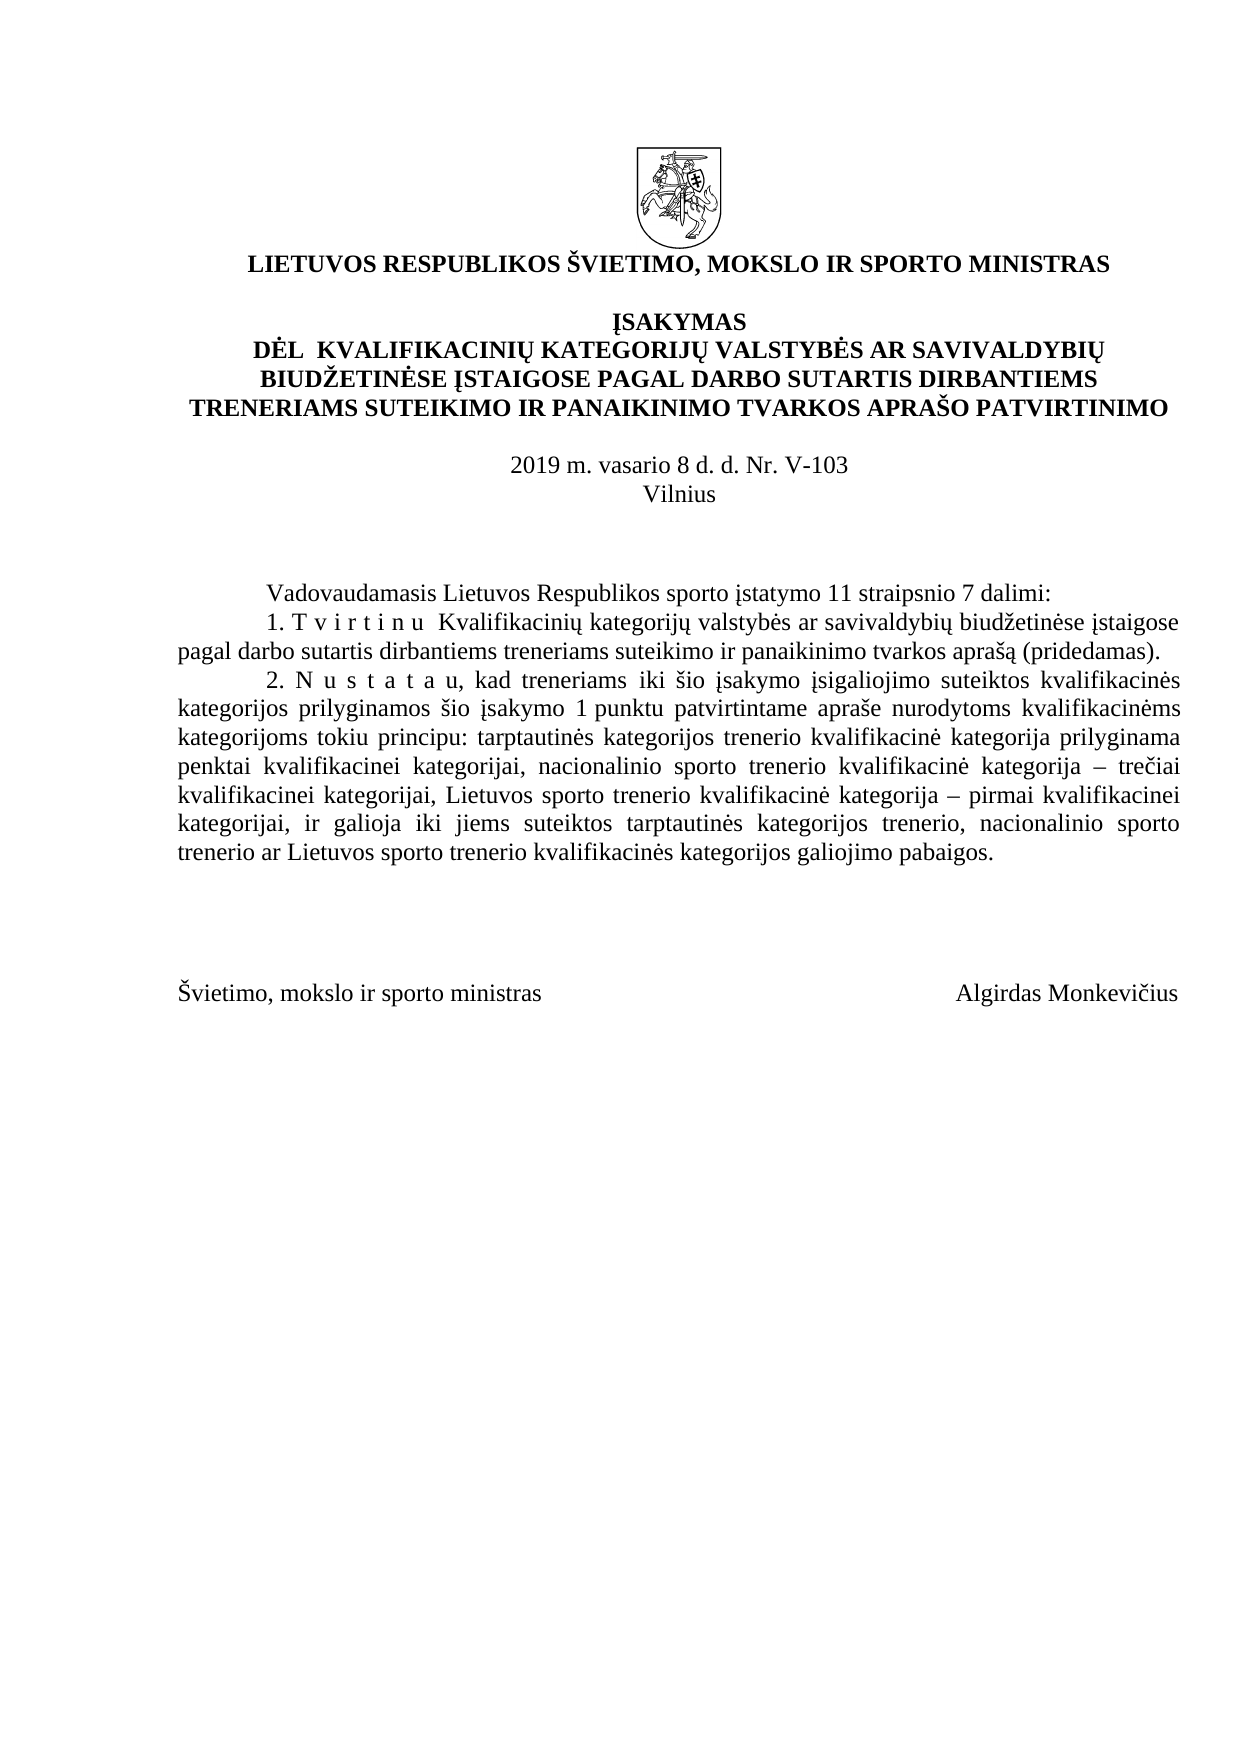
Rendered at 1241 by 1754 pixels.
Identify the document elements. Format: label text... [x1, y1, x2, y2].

text 2. N u s t a t a u, kad treneriams iki šio įsakymo įsigaliojimo suteiktos kvalifikacinės kategorijos prilyginamos šio įsakymo 1 punktu patvirtintame apraše nurodytoms kvalifikacinėms kategorijoms tokiu principu: tarptautinės kategorijos trenerio kvalifikacinė kategorija prilyginama penktai kvalifikacinei kategorijai, nacionalinio sporto trenerio kvalifikacinė kategorija – trečiai kvalifikacinei kategorijai, Lietuvos sporto trenerio kvalifikacinė kategorija – pirmai kvalifikacinei kategorijai, ir galioja iki jiems suteiktos tarptautinės kategorijos trenerio, nacionalinio sporto trenerio ar Lietuvos sporto trenerio kvalifikacinės kategorijos galiojimo pabaigos. [177, 665, 1181, 866]
text 2019 m. vasario 8 d. d. Nr. V-103 [177, 451, 1181, 479]
text Švietimo, mokslo ir sporto ministras Algirdas Monkevičius [177, 978, 1181, 1007]
text 1. T v i r t i n u Kvalifikacinių kategorijų valstybės ar savivaldybių biudžetinėse įstaigose pagal darbo sutartis dirbantiems treneriams suteikimo ir panaikinimo tvarkos aprašą (pridedamas). [177, 607, 1181, 665]
text Vadovaudamasis Lietuvos Respublikos sporto įstatymo 11 straipsnio 7 dalimi: [177, 578, 1181, 607]
text lietuvos respublikos švietimo, mokslo IR SPORTO ministras [177, 249, 1181, 278]
text dėl kvalifikacinių kategorijų valstybės ar savivaldybių biudžetinėse įstaigose pagal darbo sutartis dirbantiems treneriams suteikimo ir panaikinimo tvarkos aprašo patvirtinimo [177, 336, 1181, 422]
text Įsakymas [177, 307, 1181, 336]
text Vilnius [177, 479, 1181, 508]
